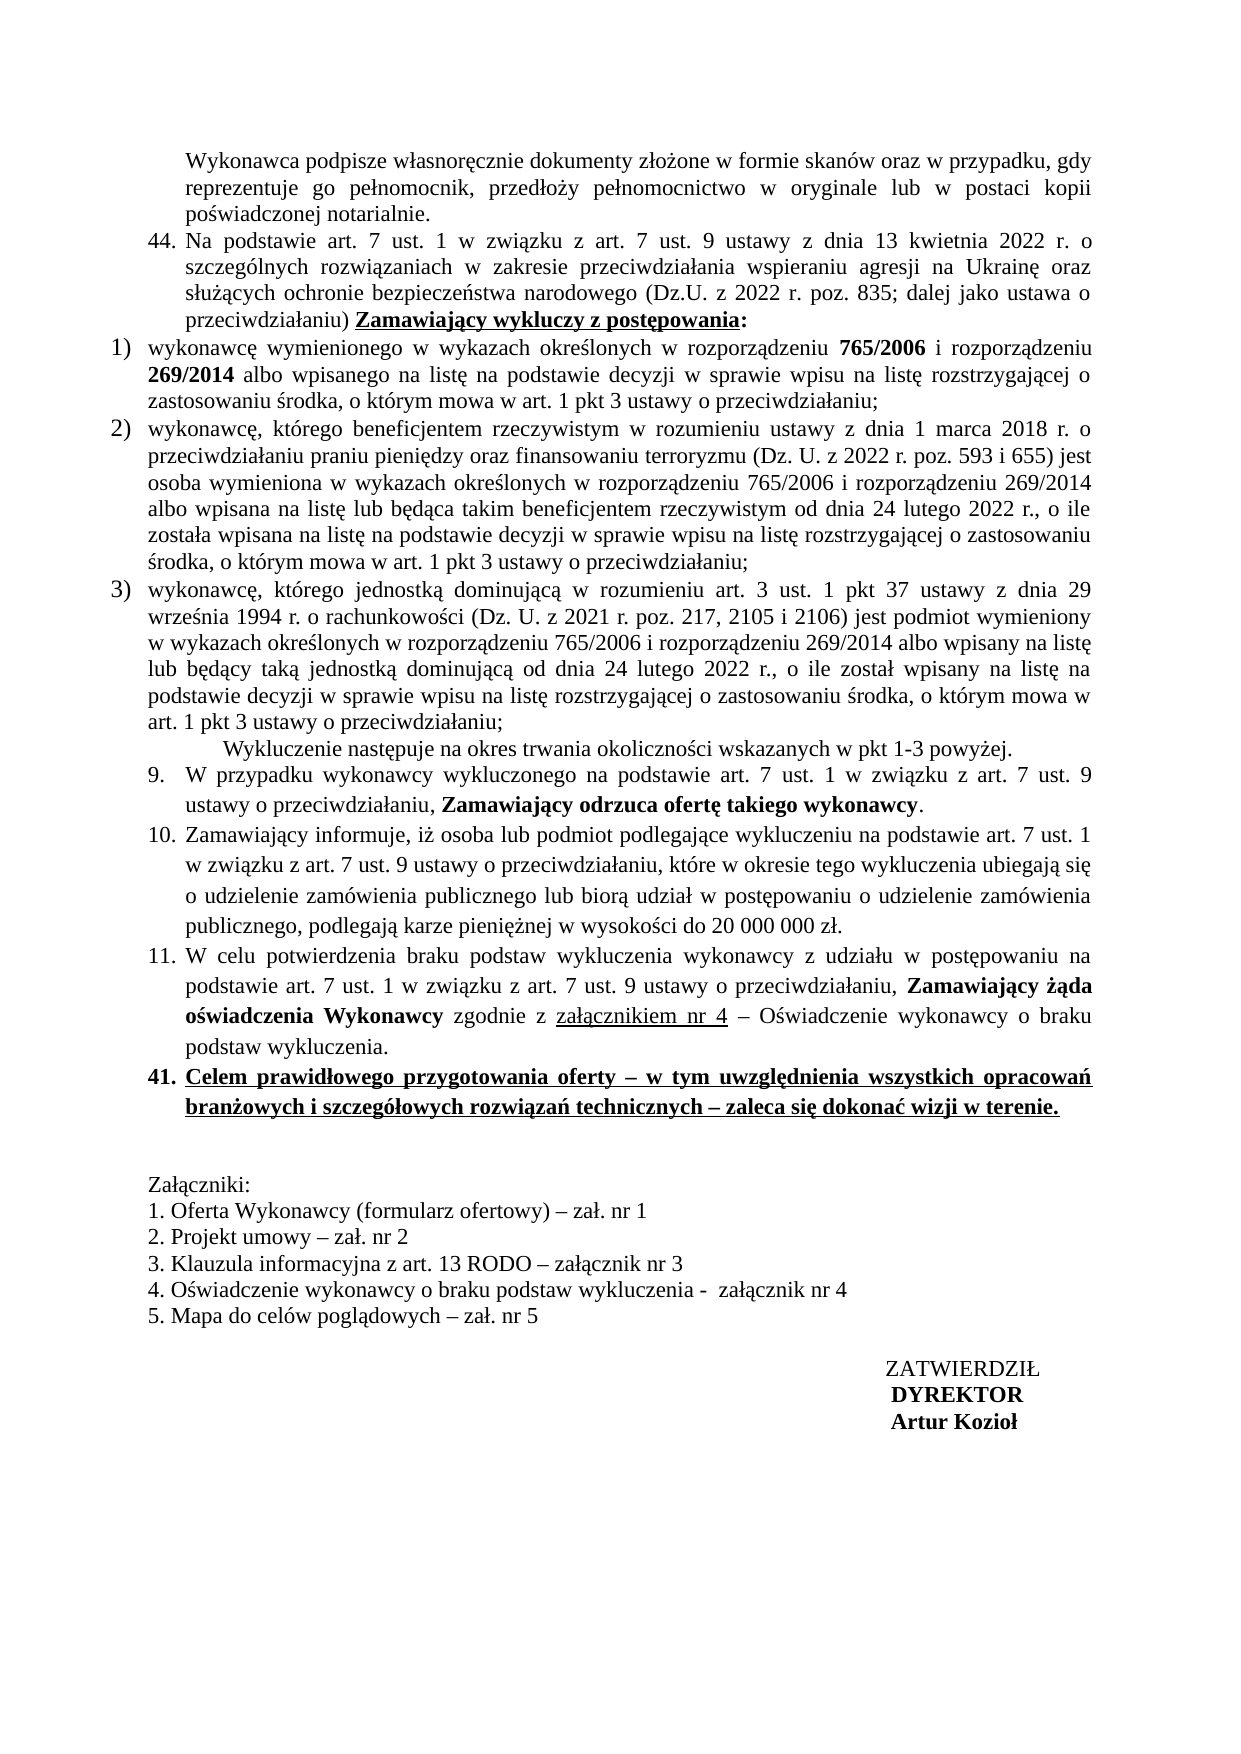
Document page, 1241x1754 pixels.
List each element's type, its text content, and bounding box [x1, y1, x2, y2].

text Artur Kozioł [856, 1408, 1093, 1434]
list W przypadku wykonawcy wykluczonego na podstawie art. 7 ust. 1 w związku z art. 7 ust. 9 ustawy o przeciwdziałaniu, Zamawiający odrzuca ofertę takiego wykonawcy. [148, 761, 1093, 817]
list Celem prawidłowego przygotowania oferty – w tym uwzględnienia wszystkich opracowań branżowych i szczegółowych rozwiązań technicznych – zaleca się dokonać wizji w terenie. [148, 1063, 1093, 1119]
text 5. Mapa do celów poglądowych – zał. nr 5 [148, 1302, 1093, 1329]
text Załączniki: [148, 1171, 1093, 1197]
list wykonawcę wymienionego w wykazach określonych w rozporządzeniu 765/2006 i rozporządzeniu 269/2014 albo wpisanego na listę na podstawie decyzji w sprawie wpisu na listę rozstrzygającej o zastosowaniu środka, o którym mowa w art. 1 pkt 3 ustawy o przeciwdziałaniu; [110, 332, 1093, 413]
text 1. Oferta Wykonawcy (formularz ofertowy) – zał. nr 1 [148, 1197, 1093, 1223]
list wykonawcę, którego jednostką dominującą w rozumieniu art. 3 ust. 1 pkt 37 ustawy z dnia 29 września 1994 r. o rachunkowości (Dz. U. z 2021 r. poz. 217, 2105 i 2106) jest podmiot wymieniony w wykazach określonych w rozporządzeniu 765/2006 i rozporządzeniu 269/2014 albo wpisany na listę lub będący taką jednostką dominującą od dnia 24 lutego 2022 r., o ile został wpisany na listę na podstawie decyzji w sprawie wpisu na listę rozstrzygającej o zastosowaniu środka, o którym mowa w art. 1 pkt 3 ustawy o przeciwdziałaniu; [110, 574, 1093, 734]
text Wykluczenie następuje na okres trwania okoliczności wskazanych w pkt 1-3 powyżej. [223, 734, 1093, 761]
list wykonawcę, którego beneficjentem rzeczywistym w rozumieniu ustawy z dnia 1 marca 2018 r. o przeciwdziałaniu praniu pieniędzy oraz finansowaniu terroryzmu (Dz. U. z 2022 r. poz. 593 i 655) jest osoba wymieniona w wykazach określonych w rozporządzeniu 765/2006 i rozporządzeniu 269/2014 albo wpisana na listę lub będąca takim beneficjentem rzeczywistym od dnia 24 lutego 2022 r., o ile została wpisana na listę na podstawie decyzji w sprawie wpisu na listę rozstrzygającej o zastosowaniu środka, o którym mowa w art. 1 pkt 3 ustawy o przeciwdziałaniu; [110, 413, 1093, 574]
text 2. Projekt umowy – zał. nr 2 [148, 1223, 1093, 1250]
list W celu potwierdzenia braku podstaw wykluczenia wykonawcy z udziału w postępowaniu na podstawie art. 7 ust. 1 w związku z art. 7 ust. 9 ustawy o przeciwdziałaniu, Zamawiający żąda oświadczenia Wykonawcy zgodnie z załącznikiem nr 4 – Oświadczenie wykonawcy o braku podstaw wykluczenia. [148, 942, 1093, 1059]
text ZATWIERDZIŁ [148, 1355, 1093, 1381]
text DYREKTOR [856, 1381, 1093, 1408]
list Na podstawie art. 7 ust. 1 w związku z art. 7 ust. 9 ustawy z dnia 13 kwietnia 2022 r. o szczególnych rozwiązaniach w zakresie przeciwdziałania wspieraniu agresji na Ukrainę oraz służących ochronie bezpieczeństwa narodowego (Dz.U. z 2022 r. poz. 835; dalej jako ustawa o przeciwdziałaniu) Zamawiający wykluczy z postępowania: [148, 227, 1093, 332]
list Zamawiający informuje, iż osoba lub podmiot podlegające wykluczeniu na podstawie art. 7 ust. 1 w związku z art. 7 ust. 9 ustawy o przeciwdziałaniu, które w okresie tego wykluczenia ubiegają się o udzielenie zamówienia publicznego lub biorą udział w postępowaniu o udzielenie zamówienia publicznego, podlegają karze pieniężnej w wysokości do 20 000 000 zł. [148, 821, 1093, 938]
text 3. Klauzula informacyjna z art. 13 RODO – załącznik nr 3 [148, 1250, 1093, 1276]
text 4. Oświadczenie wykonawcy o braku podstaw wykluczenia - załącznik nr 4 [148, 1276, 1093, 1302]
list Wykonawca podpisze własnoręcznie dokumenty złożone w formie skanów oraz w przypadku, gdy reprezentuje go pełnomocnik, przedłoży pełnomocnictwo w oryginale lub w postaci kopii poświadczonej notarialnie. [148, 148, 1093, 227]
